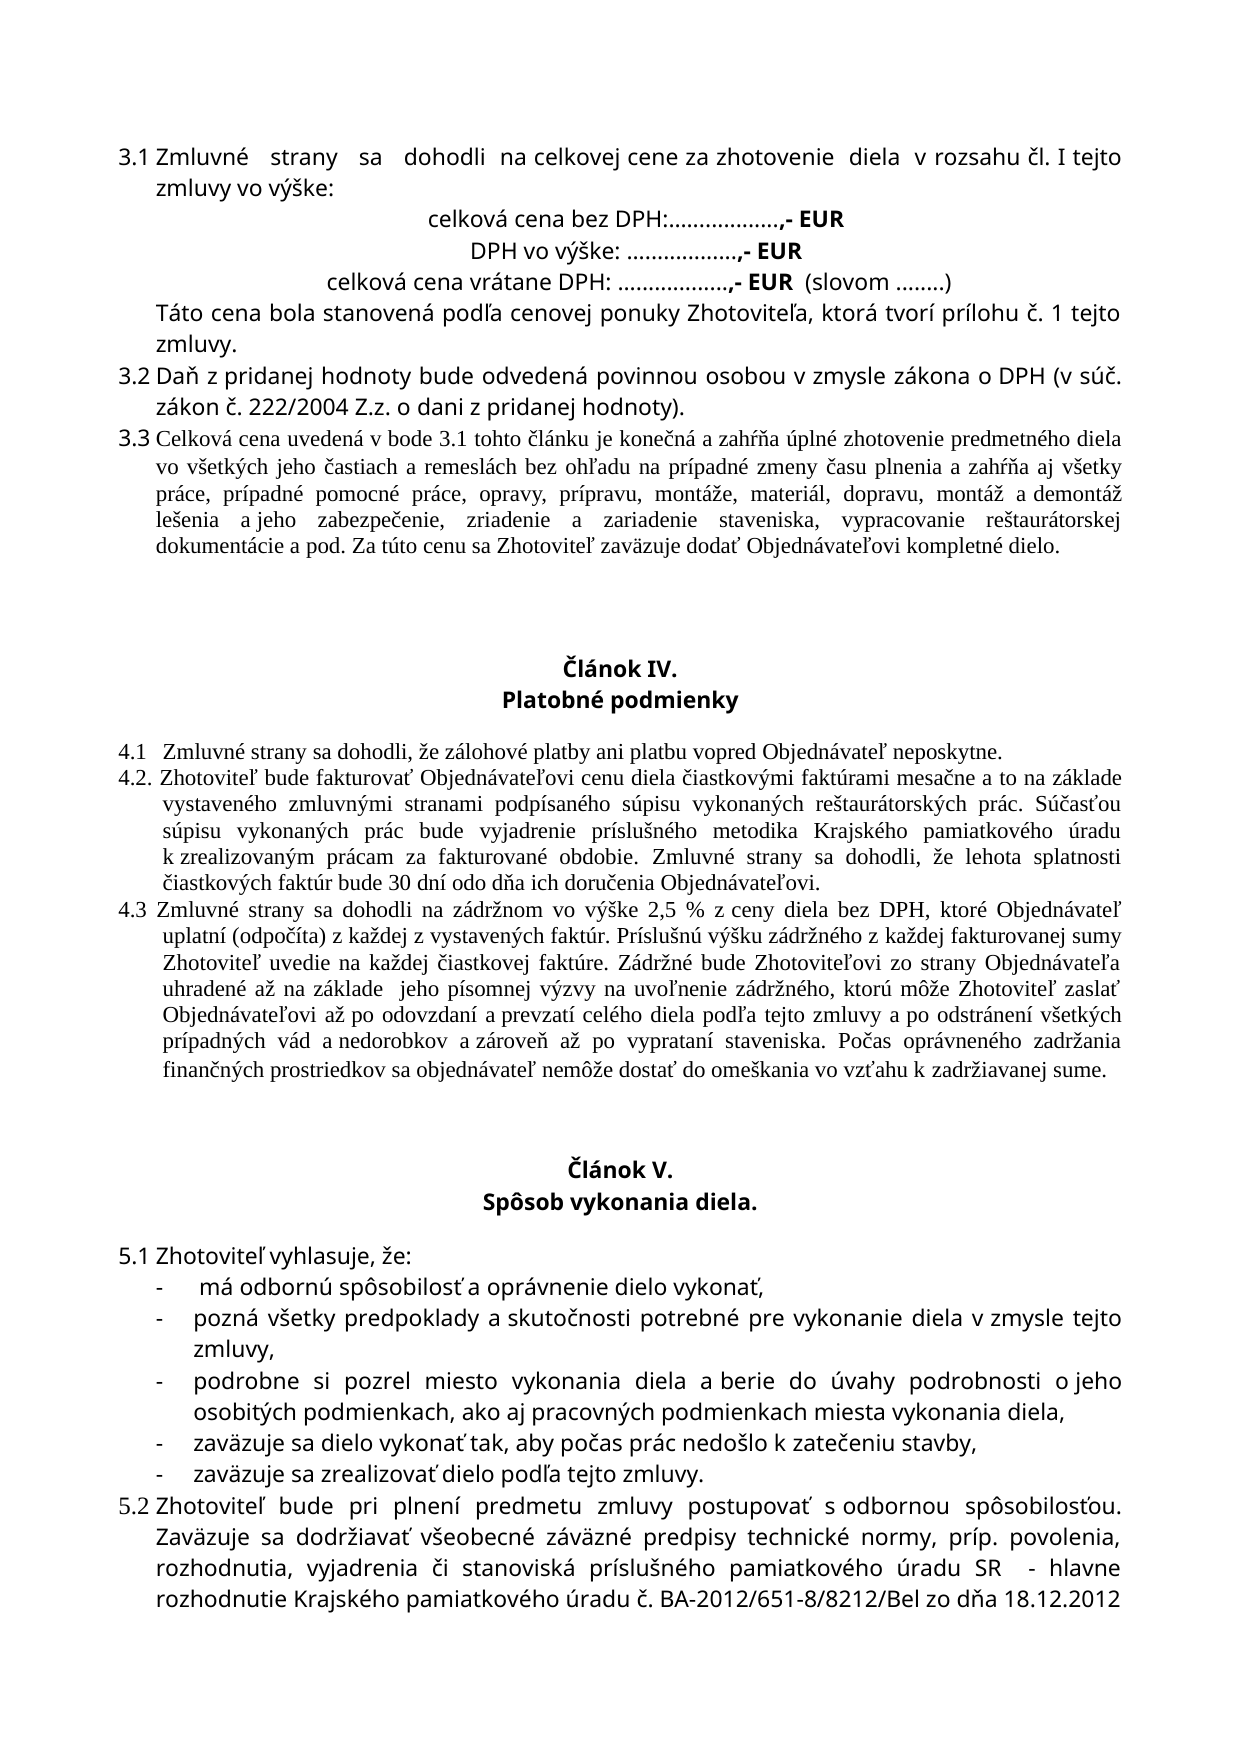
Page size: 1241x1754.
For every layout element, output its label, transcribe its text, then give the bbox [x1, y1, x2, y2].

text DPH vo výške: …...............,- EUR [156, 234, 1122, 266]
text celková cena bez DPH:…...............,- EUR [156, 203, 1122, 234]
text 4.3 Zmluvné strany sa dohodli na zádržnom vo výške 2,5 % z ceny diela bez DPH, ktoré Objednávateľ uplatní (odpočíta) z každej z vystavených faktúr. Príslušnú výšku zádržného z každej fakturovanej sumy Zhotoviteľ uvedie na každej čiastkovej faktúre. Zádržné bude Zhotoviteľovi zo strany Objednávateľa uhradené až na základe jeho písomnej výzvy na uvoľnenie zádržného, ktorú môže Zhotoviteľ zaslať Objednávateľovi až po odovzdaní a prevzatí celého diela podľa tejto zmluvy a po odstránení všetkých prípadných vád a nedorobkov a zároveň až po vyprataní staveniska. Počas oprávneného zadržania finančných prostriedkov sa objednávateľ nemôže dostať do omeškania vo vzťahu k zadržiavanej sume. [118, 896, 1122, 1083]
list Daň z pridanej hodnoty bude odvedená povinnou osobou v zmysle zákona o DPH (v súč. zákon č. 222/2004 Z.z. o dani z pridanej hodnoty). [118, 359, 1122, 422]
text 4.2. Zhotoviteľ bude fakturovať Objednávateľovi cenu diela čiastkovými faktúrami mesačne a to na základe vystaveného zmluvnými stranami podpísaného súpisu vykonaných reštaurátorských prác. Súčasťou súpisu vykonaných prác bude vyjadrenie príslušného metodika Krajského pamiatkového úradu k zrealizovaným prácam za fakturované obdobie. Zmluvné strany sa dohodli, že lehota splatnosti čiastkových faktúr bude 30 dní odo dňa ich doručenia Objednávateľovi. [118, 764, 1122, 896]
text Článok V. [118, 1154, 1122, 1186]
text Článok IV. [118, 652, 1122, 684]
list zaväzuje sa zrealizovať dielo podľa tejto zmluvy. [156, 1458, 1122, 1490]
text 4.1 Zmluvné strany sa dohodli, že zálohové platby ani platbu vopred Objednávateľ neposkytne. [118, 738, 1122, 764]
list Zhotoviteľ bude pri plnení predmetu zmluvy postupovať s odbornou spôsobilosťou. Zaväzuje sa dodržiavať všeobecné záväzné predpisy technické normy, príp. povolenia, rozhodnutia, vyjadrenia či stanoviská príslušného pamiatkového úradu SR - hlavne rozhodnutie Krajského pamiatkového úradu č. BA-2012/651-8/8212/Bel zo dňa 18.12.2012 [118, 1490, 1122, 1615]
list má odbornú spôsobilosť a oprávnenie dielo vykonať, [156, 1271, 1122, 1302]
list Zhotoviteľ vyhlasuje, že: [118, 1240, 1122, 1271]
list pozná všetky predpoklady a skutočnosti potrebné pre vykonanie diela v zmysle tejto zmluvy, [156, 1302, 1122, 1365]
text celková cena vrátane DPH: …...............,- EUR (slovom ........) [156, 266, 1122, 297]
list Celková cena uvedená v bode 3.1 tohto článku je konečná a zahŕňa úplné zhotovenie predmetného diela vo všetkých jeho častiach a remeslách bez ohľadu na prípadné zmeny času plnenia a zahŕňa aj všetky práce, prípadné pomocné práce, opravy, prípravu, montáže, materiál, dopravu, montáž a demontáž lešenia a jeho zabezpečenie, zriadenie a zariadenie staveniska, vypracovanie reštaurátorskej dokumentácie a pod. Za túto cenu sa Zhotoviteľ zaväzuje dodať Objednávateľovi kompletné dielo. [118, 422, 1122, 559]
text Spôsob vykonania diela. [118, 1186, 1122, 1217]
list podrobne si pozrel miesto vykonania diela a berie do úvahy podrobnosti o jeho osobitých podmienkach, ako aj pracovných podmienkach miesta vykonania diela, [156, 1365, 1122, 1427]
text Platobné podmienky [118, 684, 1122, 715]
list zaväzuje sa dielo vykonať tak, aby počas prác nedošlo k zatečeniu stavby, [156, 1427, 1122, 1458]
list Zmluvné strany sa dohodli na celkovej cene za zhotovenie diela v rozsahu čl. I tejto zmluvy vo výške: [118, 141, 1122, 203]
text Táto cena bola stanovená podľa cenovej ponuky Zhotoviteľa, ktorá tvorí prílohu č. 1 tejto zmluvy. [156, 297, 1122, 359]
